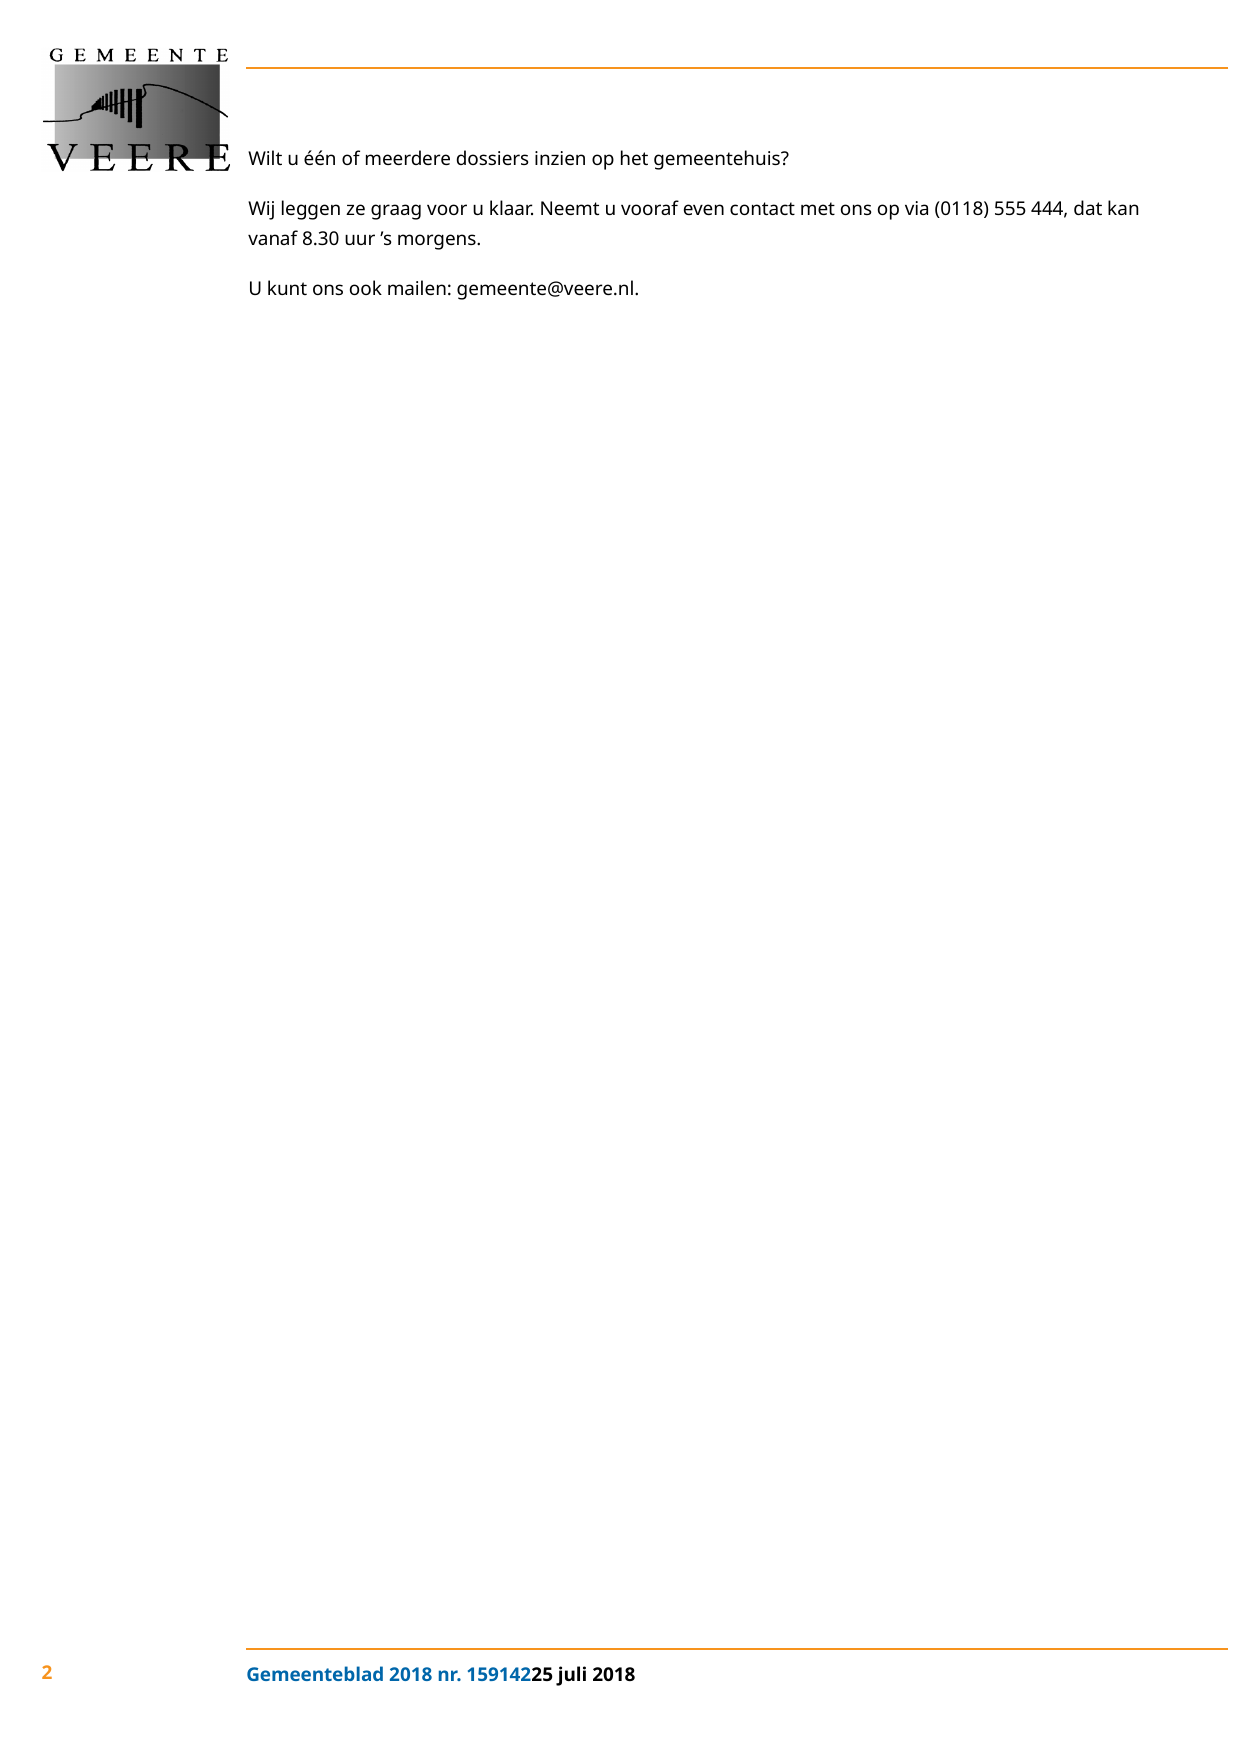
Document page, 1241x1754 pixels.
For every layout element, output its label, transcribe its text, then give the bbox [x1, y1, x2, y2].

text Wilt u één of meerdere dossiers inzien op het gemeentehuis? [248, 145, 1152, 171]
text U kunt ons ook mailen: gemeente@veere.nl. [248, 276, 1152, 301]
text Wij leggen ze graag voor u klaar. Neemt u vooraf even contact met ons op via (0118) 555 444, dat kan vanaf 8.30 uur ’s morgens. [248, 196, 1152, 251]
picture [41, 47, 231, 172]
